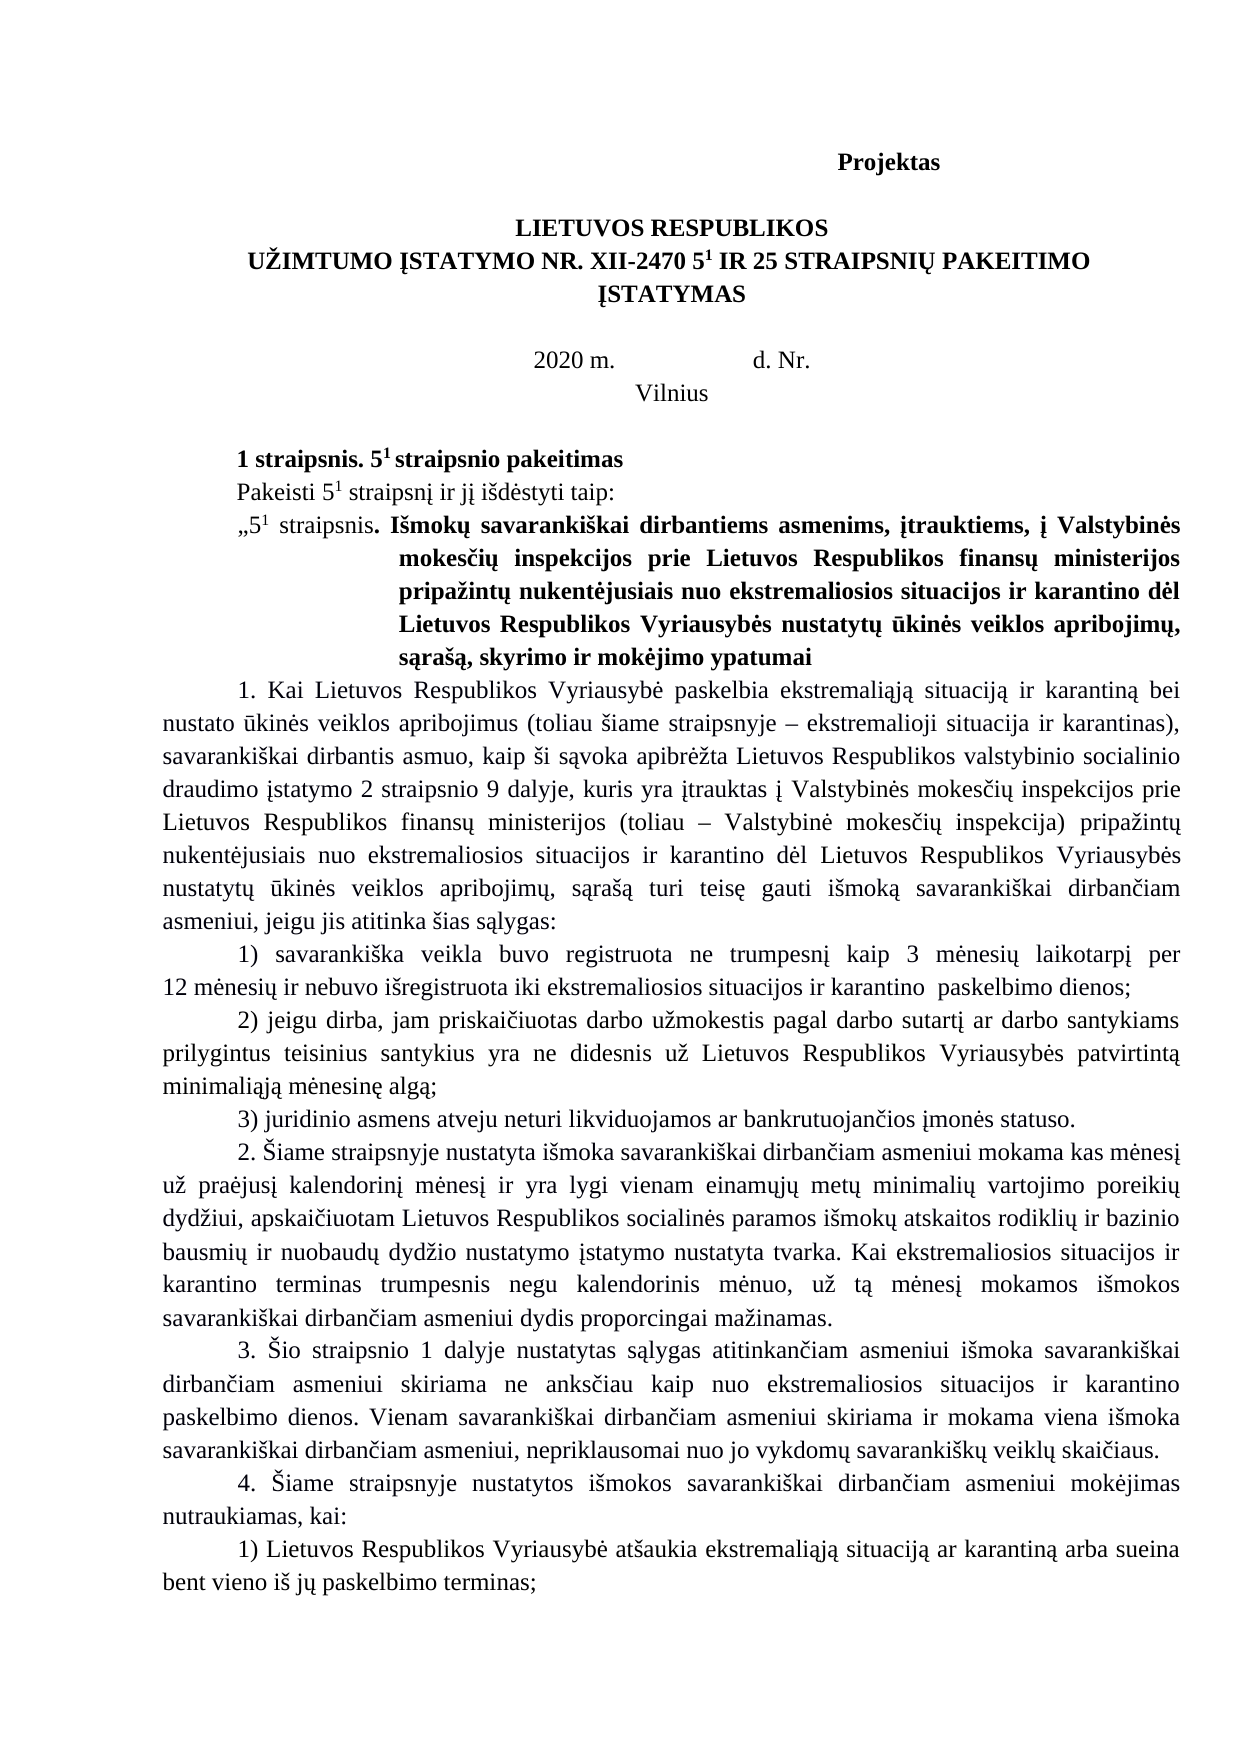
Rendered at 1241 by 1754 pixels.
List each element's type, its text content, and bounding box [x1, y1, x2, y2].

text LIETUVOS RESPUBLIKOS [162, 213, 1181, 242]
text 1. Kai Lietuvos Respublikos Vyriausybė paskelbia ekstremaliąją situaciją ir karantiną bei nustato ūkinės veiklos apribojimus (toliau šiame straipsnyje – ekstremalioji situacija ir karantinas), savarankiškai dirbantis asmuo, kaip ši sąvoka apibrėžta Lietuvos Respublikos valstybinio socialinio draudimo įstatymo 2 straipsnio 9 dalyje, kuris yra įtrauktas į Valstybinės mokesčių inspekcijos prie Lietuvos Respublikos finansų ministerijos (toliau – Valstybinė mokesčių inspekcija) pripažintų nukentėjusiais nuo ekstremaliosios situacijos ir karantino dėl Lietuvos Respublikos Vyriausybės nustatytų ūkinės veiklos apribojimų, sąrašą turi teisę gauti išmoką savarankiškai dirbančiam asmeniui, jeigu jis atitinka šias sąlygas: [162, 675, 1181, 935]
text Vilnius [162, 378, 1181, 407]
text 1) savarankiška veikla buvo registruota ne trumpesnį kaip 3 mėnesių laikotarpį per 12 mėnesių ir nebuvo išregistruota iki ekstremaliosios situacijos ir karantino paskelbimo dienos; [162, 939, 1181, 1001]
text ĮSTATYMAS [162, 279, 1181, 308]
text Projektas [702, 147, 1181, 176]
text 2020 m. d. Nr. [162, 345, 1181, 374]
text 3) juridinio asmens atveju neturi likviduojamos ar bankrutuojančios įmonės statuso. [162, 1104, 1181, 1133]
text 1) Lietuvos Respublikos Vyriausybė atšaukia ekstremaliąją situaciją ar karantiną arba sueina bent vieno iš jų paskelbimo terminas; [162, 1534, 1181, 1596]
text Pakeisti 51 straipsnį ir jį išdėstyti taip: [162, 477, 1181, 506]
text 1 straipsnis. 51 straipsnio pakeitimas [162, 444, 1181, 473]
text „51 straipsnis. Išmokų savarankiškai dirbantiems asmenims, įtrauktiems, į Valstybinės mokesčių inspekcijos prie Lietuvos Respublikos finansų ministerijos pripažintų nukentėjusiais nuo ekstremaliosios situacijos ir karantino dėl Lietuvos Respublikos Vyriausybės nustatytų ūkinės veiklos apribojimų, sąrašą, skyrimo ir mokėjimo ypatumai [237, 510, 1181, 671]
text 2. Šiame straipsnyje nustatyta išmoka savarankiškai dirbančiam asmeniui mokama kas mėnesį už praėjusį kalendorinį mėnesį ir yra lygi vienam einamųjų metų minimalių vartojimo poreikių dydžiui, apskaičiuotam Lietuvos Respublikos socialinės paramos išmokų atskaitos rodiklių ir bazinio bausmių ir nuobaudų dydžio nustatymo įstatymo nustatyta tvarka. Kai ekstremaliosios situacijos ir karantino terminas trumpesnis negu kalendorinis mėnuo, už tą mėnesį mokamos išmokos savarankiškai dirbančiam asmeniui dydis proporcingai mažinamas. [162, 1137, 1181, 1331]
text 3. Šio straipsnio 1 dalyje nustatytas sąlygas atitinkančiam asmeniui išmoka savarankiškai dirbančiam asmeniui skiriama ne anksčiau kaip nuo ekstremaliosios situacijos ir karantino paskelbimo dienos. Vienam savarankiškai dirbančiam asmeniui skiriama ir mokama viena išmoka savarankiškai dirbančiam asmeniui, nepriklausomai nuo jo vykdomų savarankiškų veiklų skaičiaus. [162, 1336, 1181, 1463]
text UŽIMTUMO ĮSTATYMO NR. XII-2470 51 IR 25 STRAIPSNIŲ pakeitimo [162, 246, 1181, 275]
text 4. Šiame straipsnyje nustatytos išmokos savarankiškai dirbančiam asmeniui mokėjimas nutraukiamas, kai: [162, 1468, 1181, 1529]
text 2) jeigu dirba, jam priskaičiuotas darbo užmokestis pagal darbo sutartį ar darbo santykiams prilygintus teisinius santykius yra ne didesnis už Lietuvos Respublikos Vyriausybės patvirtintą minimaliąją mėnesinę algą; [162, 1005, 1181, 1100]
